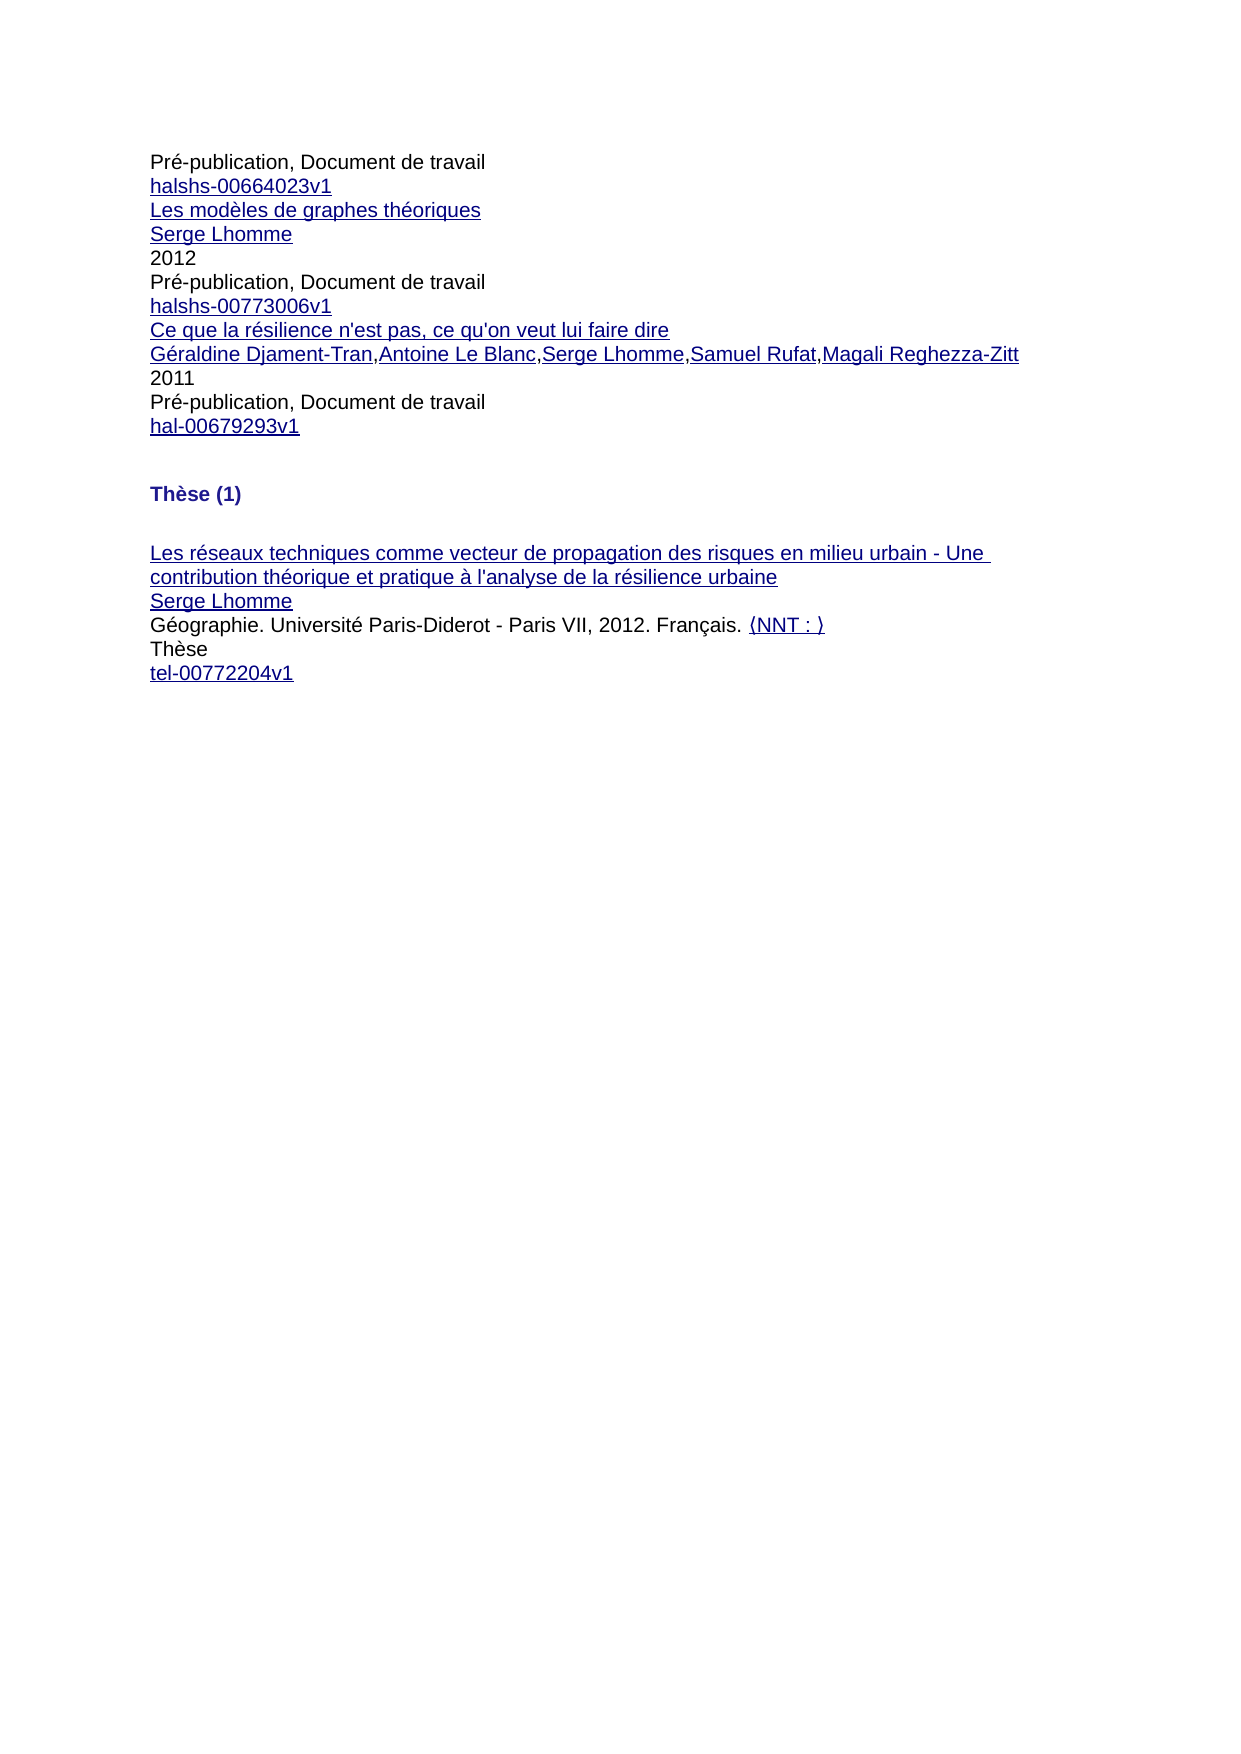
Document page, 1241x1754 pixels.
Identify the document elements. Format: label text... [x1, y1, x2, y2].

subtitle Thèse (1) [150, 482, 1090, 506]
table_cell Les modèles de graphes théoriques Serge Lhomme 2012 Pré-publication, Document de travail halshs-00773006v1 [150, 198, 1090, 318]
table_cell Ce que la résilience n'est pas, ce qu'on veut lui faire dire Géraldine Djament-Tran,Antoine Le Blanc,Serge Lhomme,Samuel Rufat,Magali Reghezza-Zitt 2011 Pré-publication, Document de travail hal-00679293v1 [150, 318, 1090, 437]
table_cell Pré-publication, Document de travail halshs-00664023v1 [150, 150, 1090, 198]
table_header Les réseaux techniques comme vecteur de propagation des risques en milieu urbain - Une contribution théorique et pratique à l'analyse de la résilience urbaine Serge Lhomme Géographie. Université Paris-Diderot - Paris VII, 2012. Français. ⟨NNT : ⟩ Thèse tel-00772204v1 [150, 541, 1090, 684]
